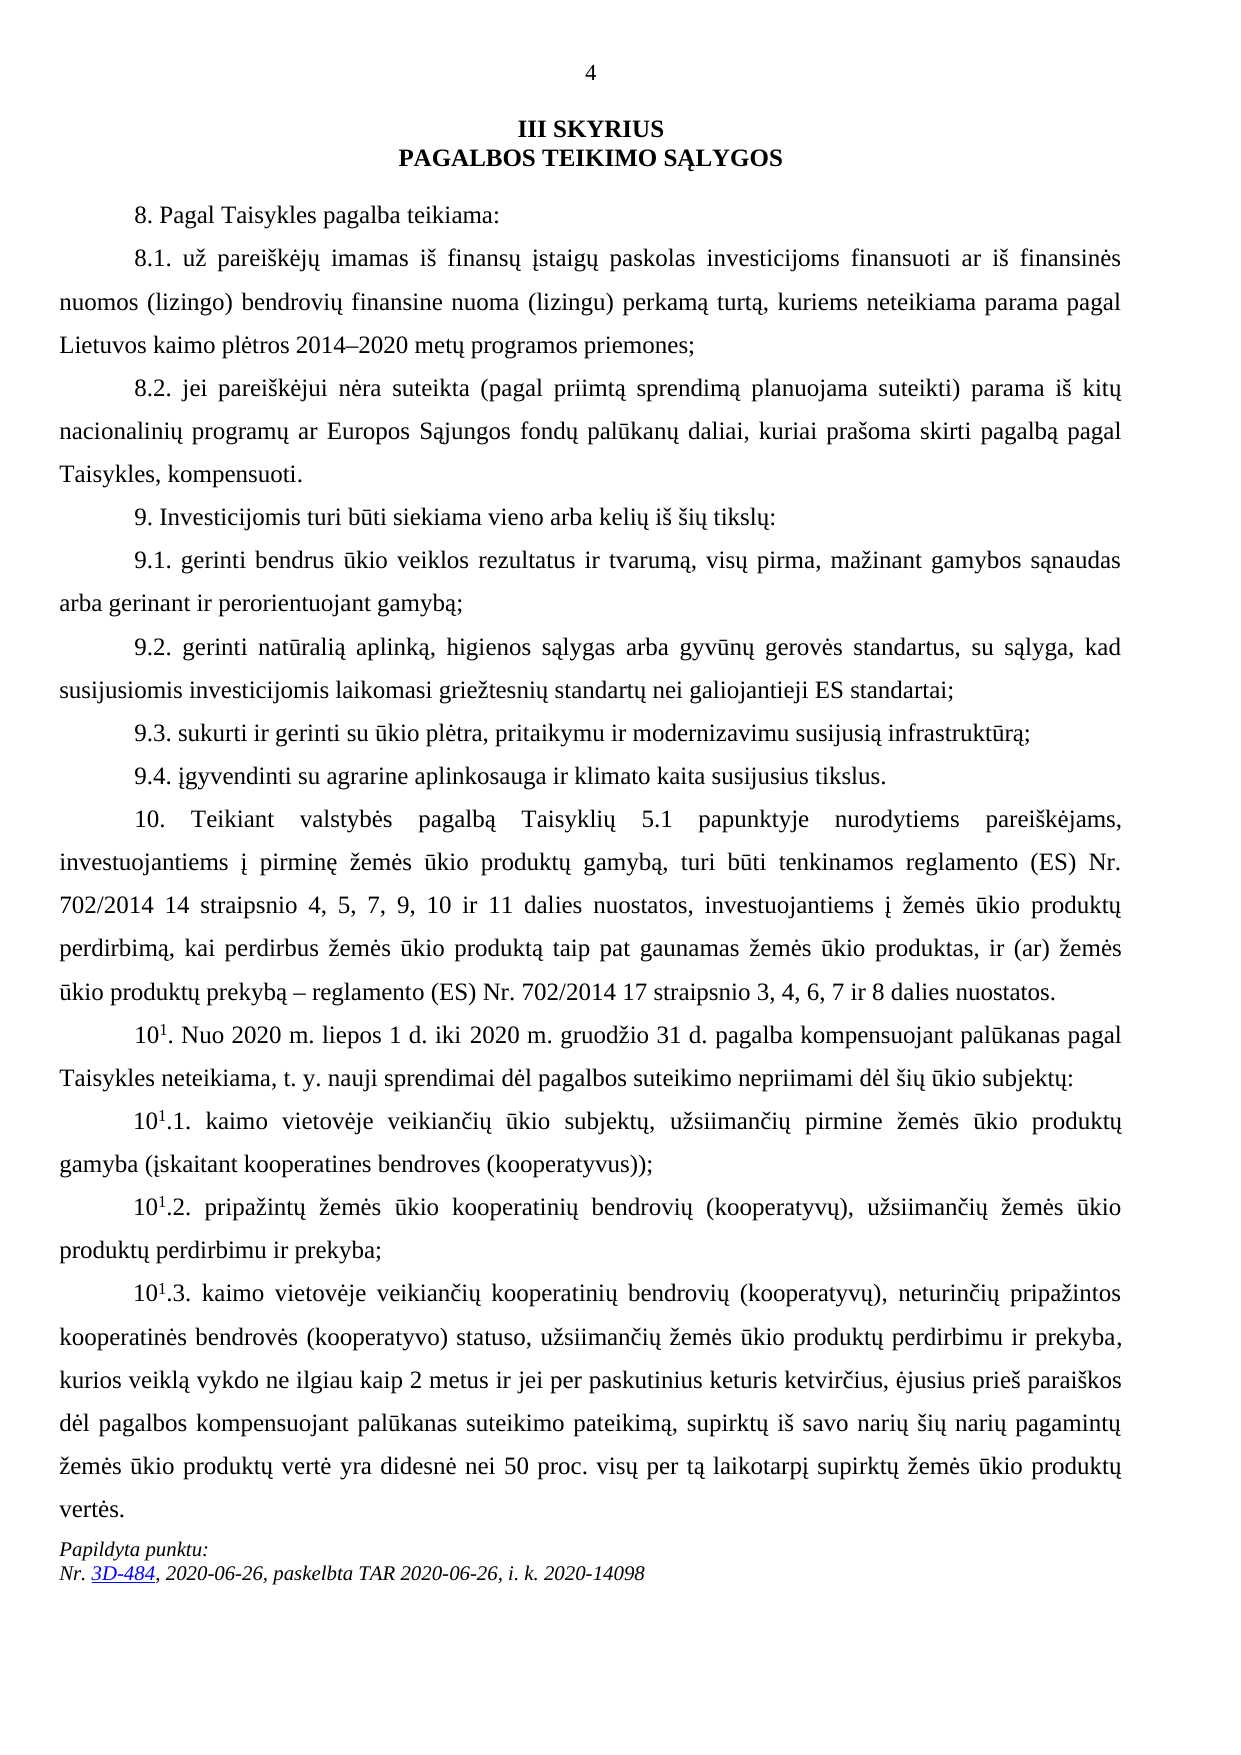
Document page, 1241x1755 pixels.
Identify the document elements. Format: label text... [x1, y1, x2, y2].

text 9. Investicijomis turi būti siekiama vieno arba kelių iš šių tikslų: [59, 502, 1122, 531]
text 8.1. už pareiškėjų imamas iš finansų įstaigų paskolas investicijoms finansuoti ar iš finansinės nuomos (lizingo) bendrovių finansine nuoma (lizingu) perkamą turtą, kuriems neteikiama parama pagal Lietuvos kaimo plėtros 2014–2020 metų programos priemones; [59, 243, 1122, 358]
text 9.2. gerinti natūralią aplinką, higienos sąlygas arba gyvūnų gerovės standartus, su sąlyga, kad susijusiomis investicijomis laikomasi griežtesnių standartų nei galiojantieji ES standartai; [59, 632, 1122, 703]
text 9.3. sukurti ir gerinti su ūkio plėtra, pritaikymu ir modernizavimu susijusią infrastruktūrą; [59, 718, 1122, 747]
text Papildyta punktu: [59, 1537, 1122, 1561]
text 101.3. kaimo vietovėje veikiančių kooperatinių bendrovių (kooperatyvų), neturinčių pripažintos kooperatinės bendrovės (kooperatyvo) statuso, užsiimančių žemės ūkio produktų perdirbimu ir prekyba, kurios veiklą vykdo ne ilgiau kaip 2 metus ir jei per paskutinius keturis ketvirčius, ėjusius prieš paraiškos dėl pagalbos kompensuojant palūkanas suteikimo pateikimą, supirktų iš savo narių šių narių pagamintų žemės ūkio produktų vertė yra didesnė nei 50 proc. visų per tą laikotarpį supirktų žemės ūkio produktų vertės. [59, 1278, 1122, 1523]
text 9.4. įgyvendinti su agrarine aplinkosauga ir klimato kaita susijusius tikslus. [59, 761, 1122, 790]
text 101.1. kaimo vietovėje veikiančių ūkio subjektų, užsiimančių pirmine žemės ūkio produktų gamyba (įskaitant kooperatines bendroves (kooperatyvus)); [59, 1106, 1122, 1178]
text 101.2. pripažintų žemės ūkio kooperatinių bendrovių (kooperatyvų), užsiimančių žemės ūkio produktų perdirbimu ir prekyba; [59, 1192, 1122, 1264]
text 10. Teikiant valstybės pagalbą Taisyklių 5.1 papunktyje nurodytiems pareiškėjams, investuojantiems į pirminę žemės ūkio produktų gamybą, turi būti tenkinamos reglamento (ES) Nr. 702/2014 14 straipsnio 4, 5, 7, 9, 10 ir 11 dalies nuostatos, investuojantiems į žemės ūkio produktų perdirbimą, kai perdirbus žemės ūkio produktą taip pat gaunamas žemės ūkio produktas, ir (ar) žemės ūkio produktų prekybą – reglamento (ES) Nr. 702/2014 17 straipsnio 3, 4, 6, 7 ir 8 dalies nuostatos. [59, 804, 1122, 1005]
text 9.1. gerinti bendrus ūkio veiklos rezultatus ir tvarumą, visų pirma, mažinant gamybos sąnaudas arba gerinant ir perorientuojant gamybą; [59, 545, 1122, 617]
text 8. Pagal Taisykles pagalba teikiama: [59, 200, 1122, 229]
text III SKYRIUS [59, 114, 1122, 143]
text 101. Nuo 2020 m. liepos 1 d. iki 2020 m. gruodžio 31 d. pagalba kompensuojant palūkanas pagal Taisykles neteikiama, t. y. nauji sprendimai dėl pagalbos suteikimo nepriimami dėl šių ūkio subjektų: [59, 1020, 1122, 1092]
text Nr. 3D-484, 2020-06-26, paskelbta TAR 2020-06-26, i. k. 2020-14098 [59, 1561, 1122, 1585]
text 8.2. jei pareiškėjui nėra suteikta (pagal priimtą sprendimą planuojama suteikti) parama iš kitų nacionalinių programų ar Europos Sąjungos fondų palūkanų daliai, kuriai prašoma skirti pagalbą pagal Taisykles, kompensuoti. [59, 373, 1122, 488]
text PAGALBOS TEIKIMO SĄLYGOS [59, 143, 1122, 172]
